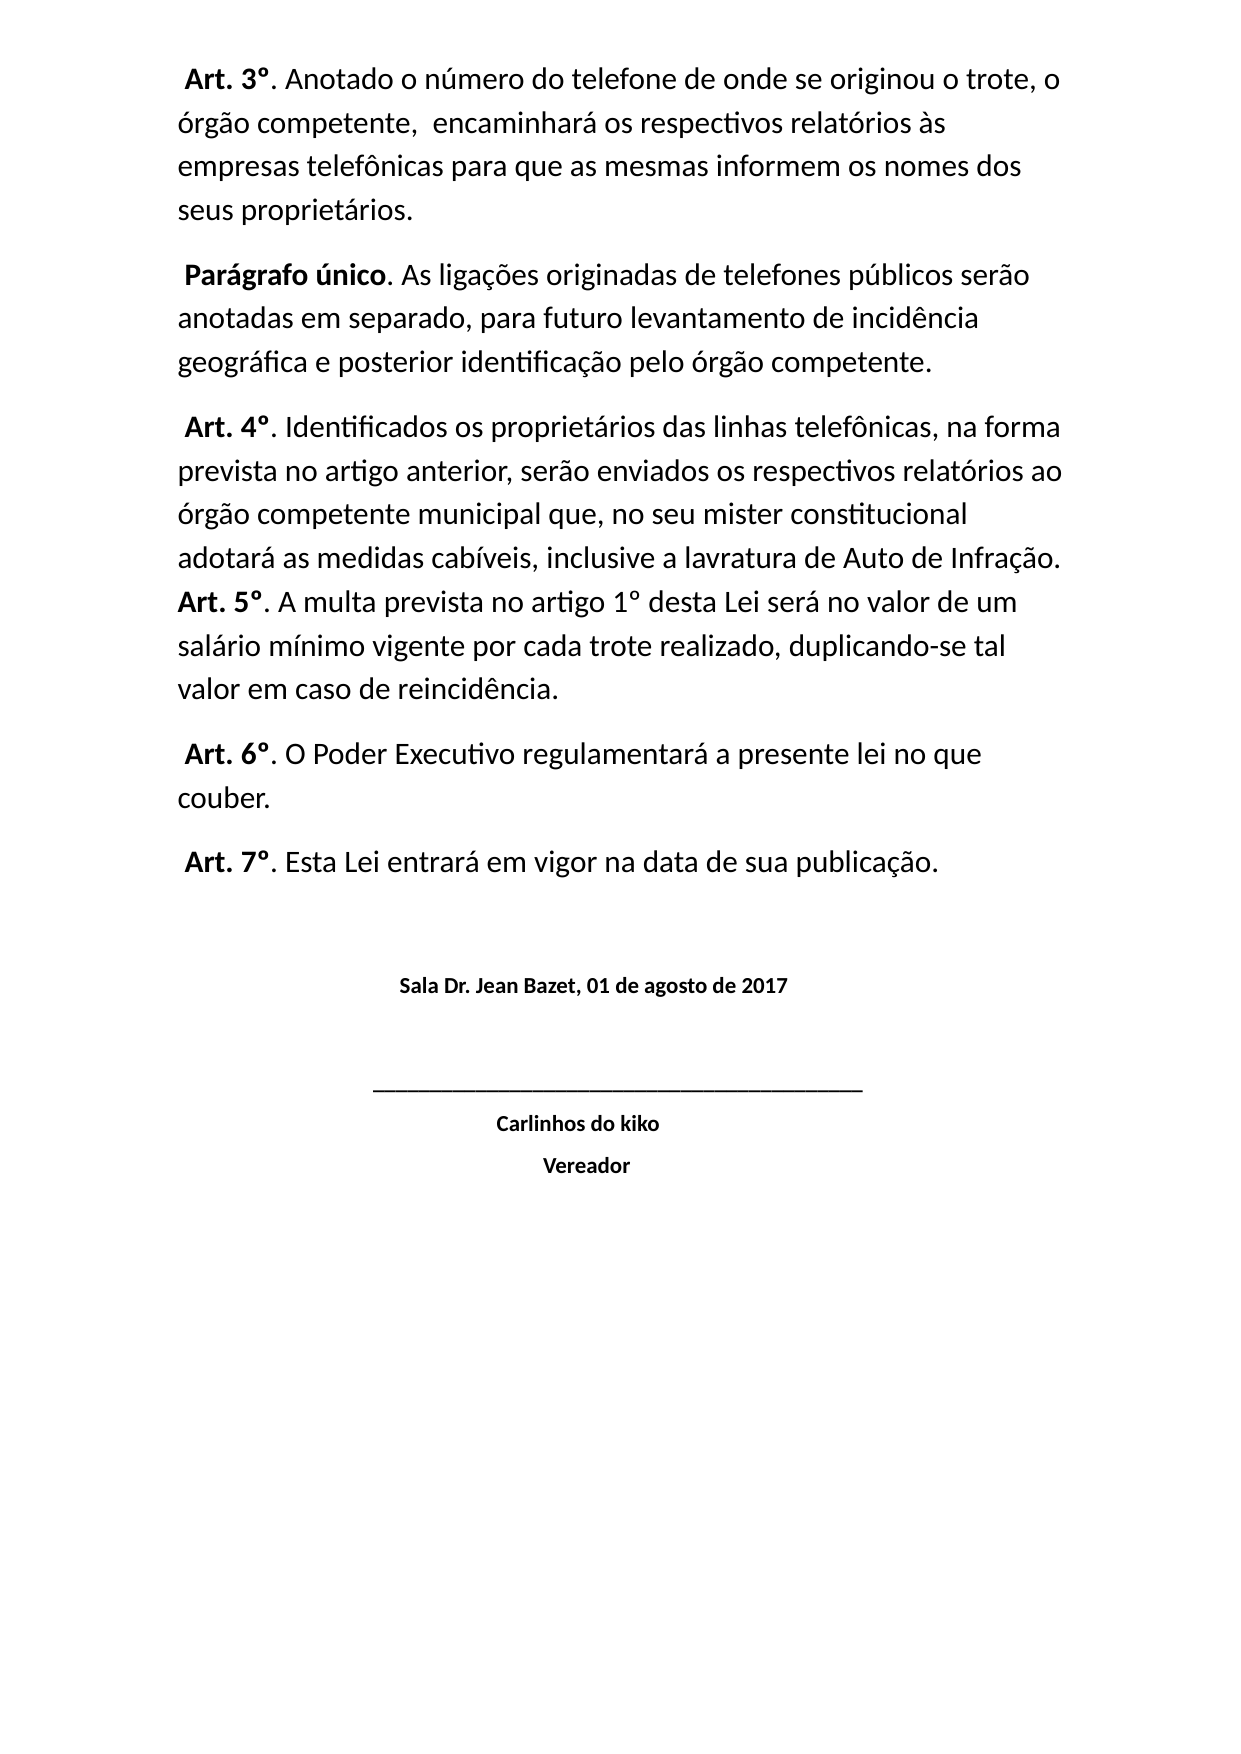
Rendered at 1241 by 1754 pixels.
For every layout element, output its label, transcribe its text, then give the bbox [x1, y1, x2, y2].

text Carlinhos do kiko [177, 1109, 1063, 1137]
text Vereador [177, 1151, 1063, 1179]
text Art. 3º. Anotado o número do telefone de onde se originou o trote, o órgão competente, encaminhará os respectivos relatórios às empresas telefônicas para que as mesmas informem os nomes dos seus proprietários. [177, 59, 1063, 228]
text Parágrafo único. As ligações originadas de telefones públicos serão anotadas em separado, para futuro levantamento de incidência geográfica e posterior identificação pelo órgão competente. [177, 255, 1063, 381]
text Art. 6º. O Poder Executivo regulamentará a presente lei no que couber. [177, 734, 1063, 816]
text Sala Dr. Jean Bazet, 01 de agosto de 2017 [177, 972, 1063, 999]
text ___________________________________________ [177, 1067, 1063, 1095]
text Art. 4º. Identificados os proprietários das linhas telefônicas, na forma prevista no artigo anterior, serão enviados os respectivos relatórios ao órgão competente municipal que, no seu mister constitucional adotará as medidas cabíveis, inclusive a lavratura de Auto de Infração. Art. 5º. A multa prevista no artigo 1º desta Lei será no valor de um salário mínimo vigente por cada trote realizado, duplicando-se tal valor em caso de reincidência. [177, 407, 1063, 708]
text Art. 7º. Esta Lei entrará em vigor na data de sua publicação. [177, 842, 1063, 881]
